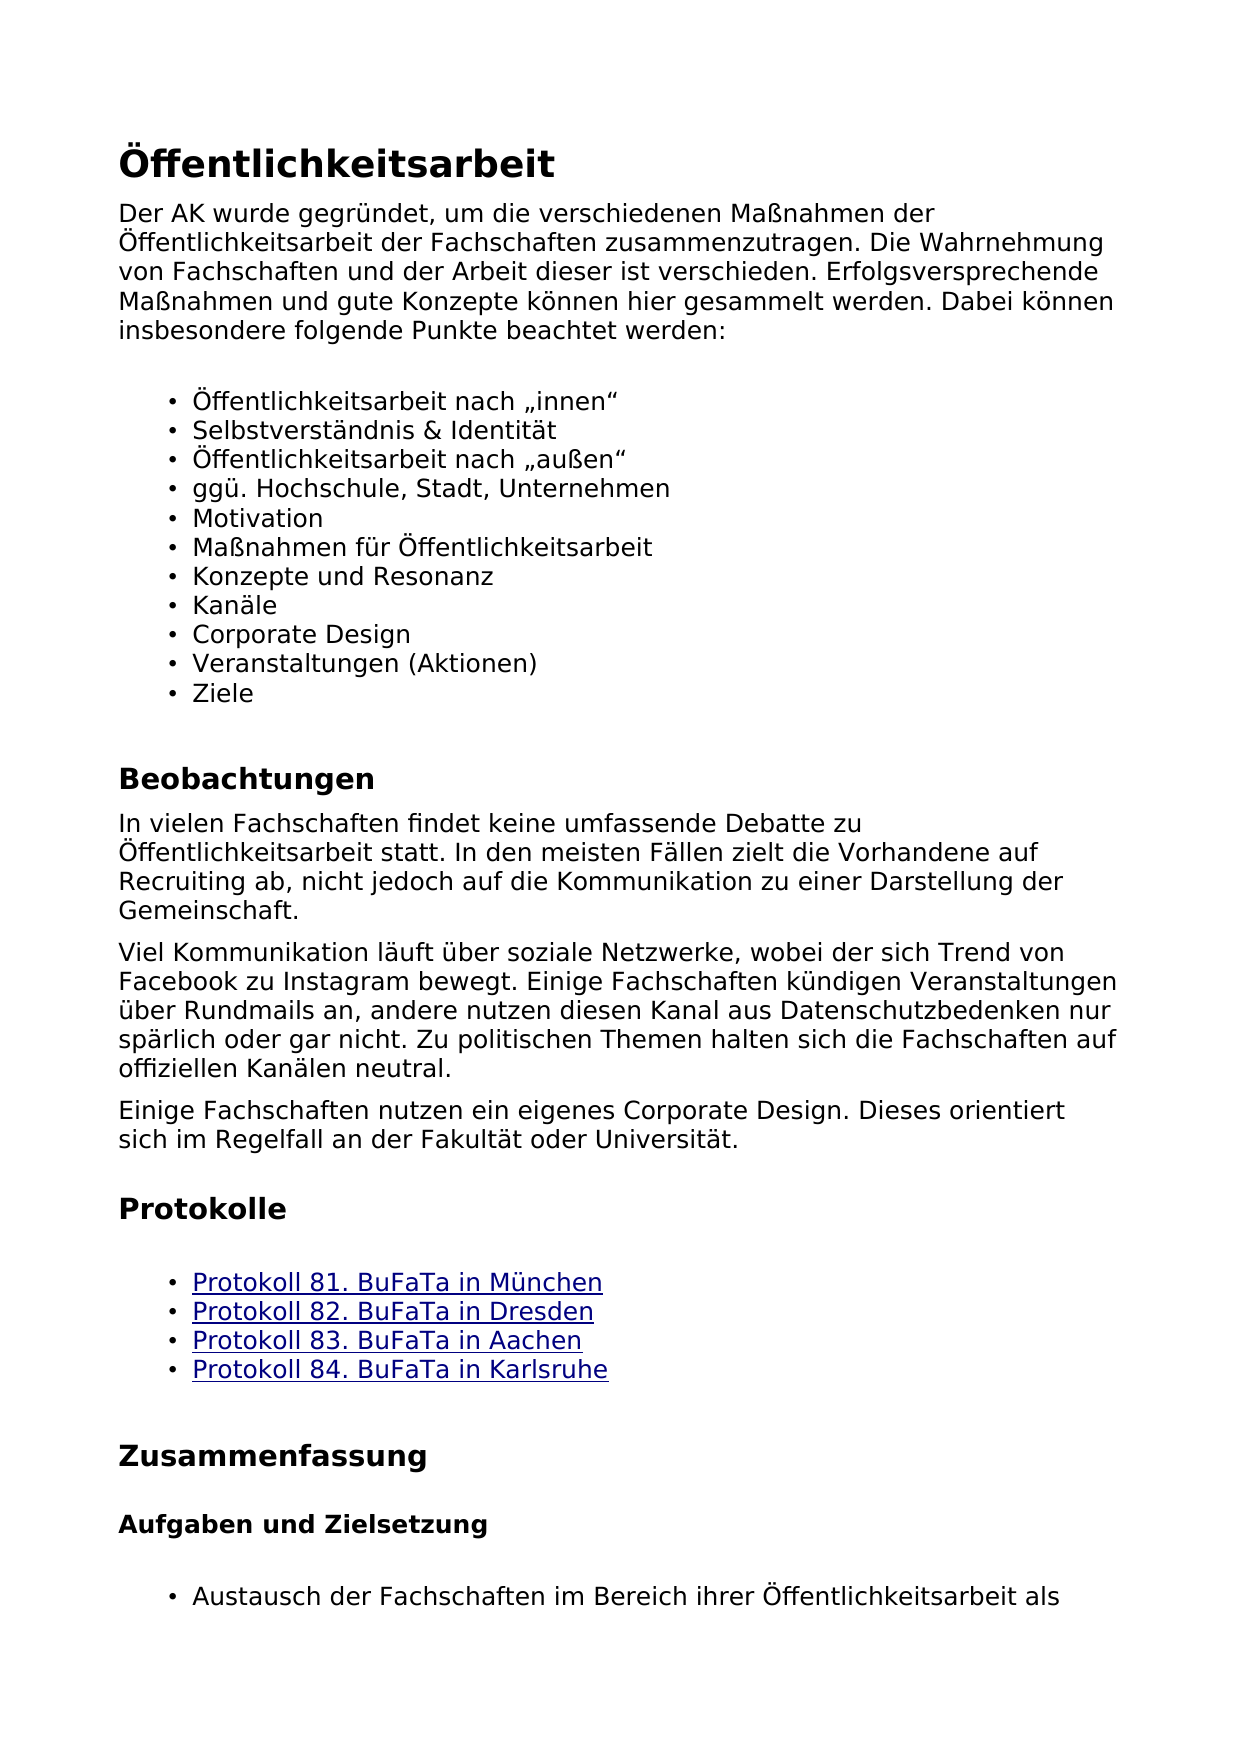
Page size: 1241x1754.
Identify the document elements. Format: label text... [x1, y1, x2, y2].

list Ziele [177, 679, 1122, 708]
subtitle Öffentlichkeitsarbeit [118, 143, 1122, 187]
subtitle Beobachtungen [118, 762, 1122, 796]
list Protokoll 82. BuFaTa in Dresden [177, 1297, 1122, 1326]
list Kanäle [177, 591, 1122, 620]
text Viel Kommunikation läuft über soziale Netzwerke, wobei der sich Trend von Facebook zu Instagram bewegt. Einige Fachschaften kündigen Veranstaltungen über Rundmails an, andere nutzen diesen Kanal aus Datenschutzbedenken nur spärlich oder gar nicht. Zu politischen Themen halten sich die Fachschaften auf offiziellen Kanälen neutral. [118, 938, 1122, 1084]
subtitle Aufgaben und Zielsetzung [118, 1511, 1122, 1540]
text In vielen Fachschaften findet keine umfassende Debatte zu Öffentlichkeitsarbeit statt. In den meisten Fällen zielt die Vorhandene auf Recruiting ab, nicht jedoch auf die Kommunikation zu einer Darstellung der Gemeinschaft. [118, 809, 1122, 926]
subtitle Zusammenfassung [118, 1439, 1122, 1473]
subtitle Protokolle [118, 1192, 1122, 1226]
text Einige Fachschaften nutzen ein eigenes Corporate Design. Dieses orientiert sich im Regelfall an der Fakultät oder Universität. [118, 1096, 1122, 1155]
list Protokoll 84. BuFaTa in Karlsruhe [177, 1356, 1122, 1385]
list Selbstverständnis & Identität [177, 416, 1122, 445]
list Austausch der Fachschaften im Bereich ihrer Öffentlichkeitsarbeit als [177, 1582, 1122, 1611]
list Veranstaltungen (Aktionen) [177, 649, 1122, 679]
list Öffentlichkeitsarbeit nach „außen“ [177, 445, 1122, 474]
list Konzepte und Resonanz [177, 562, 1122, 591]
list Öffentlichkeitsarbeit nach „innen“ [177, 387, 1122, 416]
list Motivation [177, 504, 1122, 533]
list Corporate Design [177, 620, 1122, 649]
list Protokoll 83. BuFaTa in Aachen [177, 1326, 1122, 1356]
text Der AK wurde gegründet, um die verschiedenen Maßnahmen der Öffentlichkeitsarbeit der Fachschaften zusammenzutragen. Die Wahrnehmung von Fachschaften und der Arbeit dieser ist verschieden. Erfolgsversprechende Maßnahmen und gute Konzepte können hier gesammelt werden. Dabei können insbesondere folgende Punkte beachtet werden: [118, 199, 1122, 345]
list Protokoll 81. BuFaTa in München [177, 1268, 1122, 1297]
list ggü. Hochschule, Stadt, Unternehmen [177, 474, 1122, 504]
list Maßnahmen für Öffentlichkeitsarbeit [177, 533, 1122, 562]
